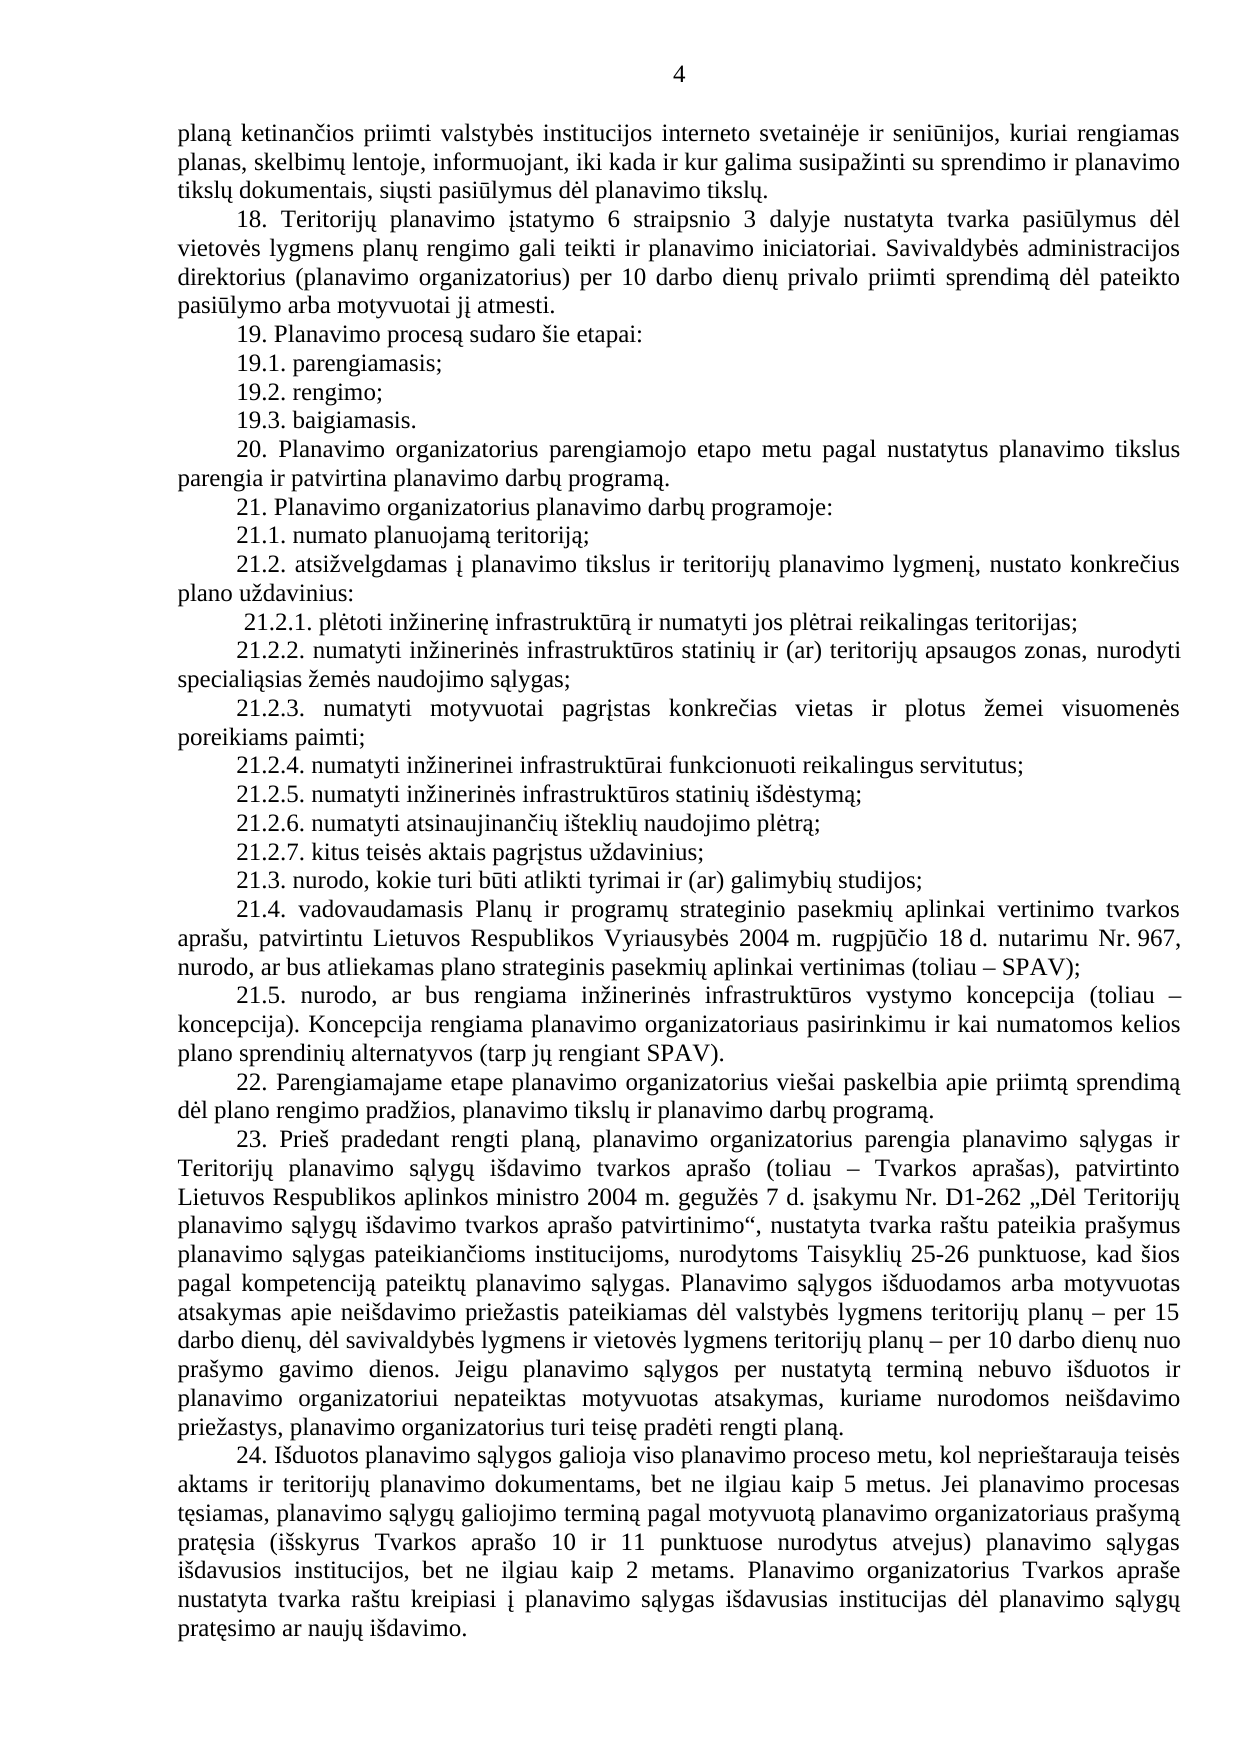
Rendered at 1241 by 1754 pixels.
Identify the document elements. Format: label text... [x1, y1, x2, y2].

text 21.2.7. kitus teisės aktais pagrįstus uždavinius; [177, 837, 1181, 866]
text 19. Planavimo procesą sudaro šie etapai: [177, 319, 1181, 348]
text 19.2. rengimo; [177, 377, 1181, 406]
text 21. Planavimo organizatorius planavimo darbų programoje: [177, 492, 1181, 521]
text 22. Parengiamajame etape planavimo organizatorius viešai paskelbia apie priimtą sprendimą dėl plano rengimo pradžios, planavimo tikslų ir planavimo darbų programą. [177, 1067, 1181, 1124]
text 23. Prieš pradedant rengti planą, planavimo organizatorius parengia planavimo sąlygas ir Teritorijų planavimo sąlygų išdavimo tvarkos aprašo (toliau – Tvarkos aprašas), patvirtinto Lietuvos Respublikos aplinkos ministro 2004 m. gegužės 7 d. įsakymu Nr. D1-262 „Dėl Teritorijų planavimo sąlygų išdavimo tvarkos aprašo patvirtinimo“, nustatyta tvarka raštu pateikia prašymus planavimo sąlygas pateikiančioms institucijoms, nurodytoms Taisyklių 25-26 punktuose, kad šios pagal kompetenciją pateiktų planavimo sąlygas. Planavimo sąlygos išduodamos arba motyvuotas atsakymas apie neišdavimo priežastis pateikiamas dėl valstybės lygmens teritorijų planų – per 15 darbo dienų, dėl savivaldybės lygmens ir vietovės lygmens teritorijų planų – per 10 darbo dienų nuo prašymo gavimo dienos. Jeigu planavimo sąlygos per nustatytą terminą nebuvo išduotos ir planavimo organizatoriui nepateiktas motyvuotas atsakymas, kuriame nurodomos neišdavimo priežastys, planavimo organizatorius turi teisę pradėti rengti planą. [177, 1124, 1181, 1441]
text 21.2.4. numatyti inžinerinei infrastruktūrai funkcionuoti reikalingus servitutus; [177, 751, 1181, 779]
text 21.5. nurodo, ar bus rengiama inžinerinės infrastruktūros vystymo koncepcija (toliau – koncepcija). Koncepcija rengiama planavimo organizatoriaus pasirinkimu ir kai numatomos kelios plano sprendinių alternatyvos (tarp jų rengiant SPAV). [177, 981, 1181, 1067]
text 24. Išduotos planavimo sąlygos galioja viso planavimo proceso metu, kol neprieštarauja teisės aktams ir teritorijų planavimo dokumentams, bet ne ilgiau kaip 5 metus. Jei planavimo procesas tęsiamas, planavimo sąlygų galiojimo terminą pagal motyvuotą planavimo organizatoriaus prašymą pratęsia (išskyrus Tvarkos aprašo 10 ir 11 punktuose nurodytus atvejus) planavimo sąlygas išdavusios institucijos, bet ne ilgiau kaip 2 metams. Planavimo organizatorius Tvarkos apraše nustatyta tvarka raštu kreipiasi į planavimo sąlygas išdavusias institucijas dėl planavimo sąlygų pratęsimo ar naujų išdavimo. [177, 1441, 1181, 1642]
text 21.2.5. numatyti inžinerinės infrastruktūros statinių išdėstymą; [177, 779, 1181, 808]
text 20. Planavimo organizatorius parengiamojo etapo metu pagal nustatytus planavimo tikslus parengia ir patvirtina planavimo darbų programą. [177, 434, 1181, 492]
text 21.1. numato planuojamą teritoriją; [236, 521, 1181, 549]
text 21.3. nurodo, kokie turi būti atlikti tyrimai ir (ar) galimybių studijos; [177, 866, 1181, 894]
text planą ketinančios priimti valstybės institucijos interneto svetainėje ir seniūnijos, kuriai rengiamas planas, skelbimų lentoje, informuojant, iki kada ir kur galima susipažinti su sprendimo ir planavimo tikslų dokumentais, siųsti pasiūlymus dėl planavimo tikslų. [177, 118, 1181, 204]
text 21.2.3. numatyti motyvuotai pagrįstas konkrečias vietas ir plotus žemei visuomenės poreikiams paimti; [177, 693, 1181, 751]
text 19.3. baigiamasis. [177, 406, 1181, 434]
text 21.4. vadovaudamasis Planų ir programų strateginio pasekmių aplinkai vertinimo tvarkos aprašu, patvirtintu Lietuvos Respublikos Vyriausybės 2004 m. rugpjūčio 18 d. nutarimu Nr. 967, nurodo, ar bus atliekamas plano strateginis pasekmių aplinkai vertinimas (toliau – SPAV); [177, 894, 1181, 981]
text 21.2.1. plėtoti inžinerinę infrastruktūrą ir numatyti jos plėtrai reikalingas teritorijas; [177, 607, 1181, 636]
text 19.1. parengiamasis; [177, 348, 1181, 377]
text 21.2.6. numatyti atsinaujinančių išteklių naudojimo plėtrą; [177, 808, 1181, 837]
text 21.2.2. numatyti inžinerinės infrastruktūros statinių ir (ar) teritorijų apsaugos zonas, nurodyti specialiąsias žemės naudojimo sąlygas; [177, 636, 1181, 693]
text 18. Teritorijų planavimo įstatymo 6 straipsnio 3 dalyje nustatyta tvarka pasiūlymus dėl vietovės lygmens planų rengimo gali teikti ir planavimo iniciatoriai. Savivaldybės administracijos direktorius (planavimo organizatorius) per 10 darbo dienų privalo priimti sprendimą dėl pateikto pasiūlymo arba motyvuotai jį atmesti. [177, 204, 1181, 319]
text 21.2. atsižvelgdamas į planavimo tikslus ir teritorijų planavimo lygmenį, nustato konkrečius plano uždavinius: [177, 549, 1181, 607]
